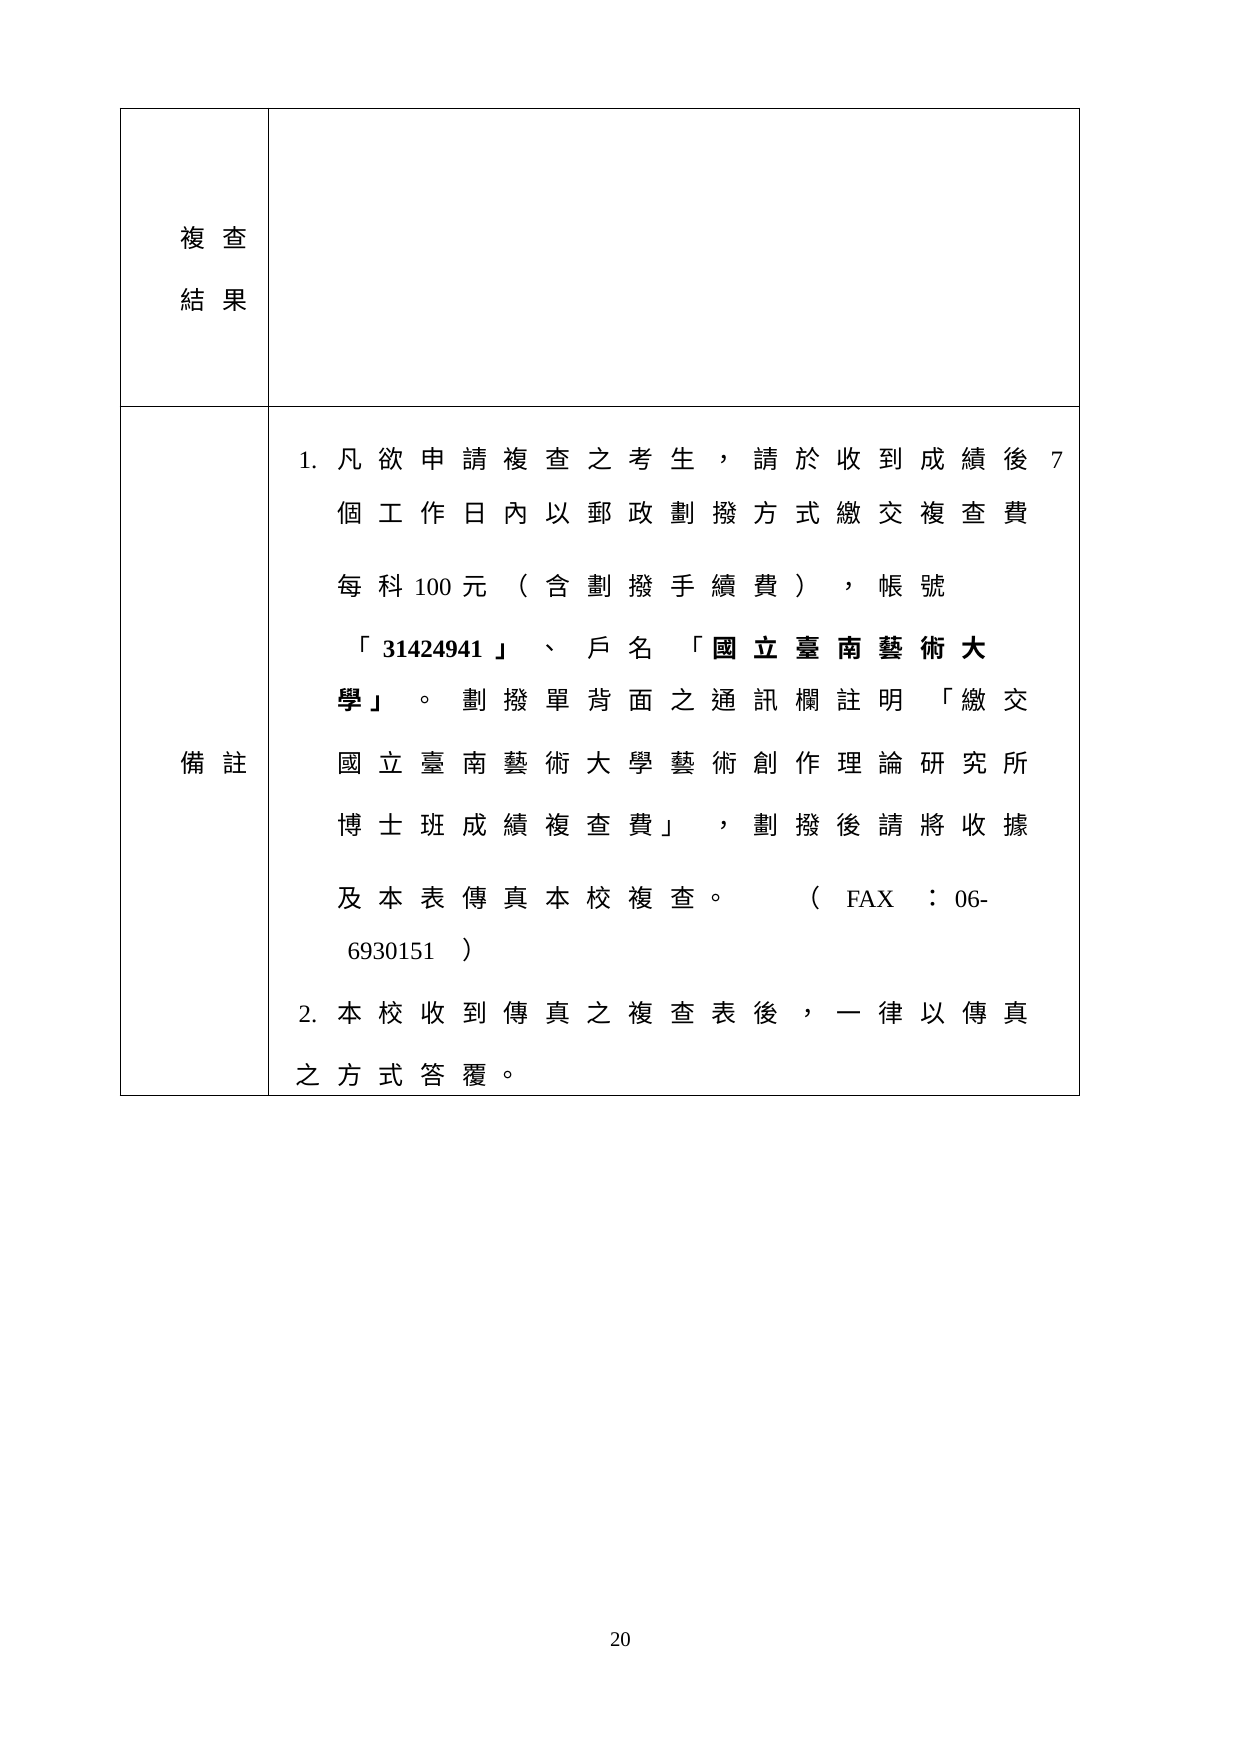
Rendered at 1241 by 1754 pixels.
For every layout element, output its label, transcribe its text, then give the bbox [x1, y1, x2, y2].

table_cell 1.凡欲申請複查之考生，請於收到成績後7個工作日內以郵政劃撥方式繳交複查費每科100元（含劃撥手續費），帳號「31424941」、戶名「國立臺南藝術大學」。劃撥單背面之通訊欄註明「繳交國立臺南藝術大學藝術創作理論研究所博士班成績複查費」，劃撥後請將收據及本表傳真本校複查。 （FAX：06-6930151） 2.本校收到傳真之複查表後，一律以傳真之方式答覆。 [269, 407, 1079, 1094]
table_cell [269, 109, 1079, 406]
table_cell 複查結果 [121, 109, 268, 406]
table_cell 備註 [121, 407, 268, 1094]
